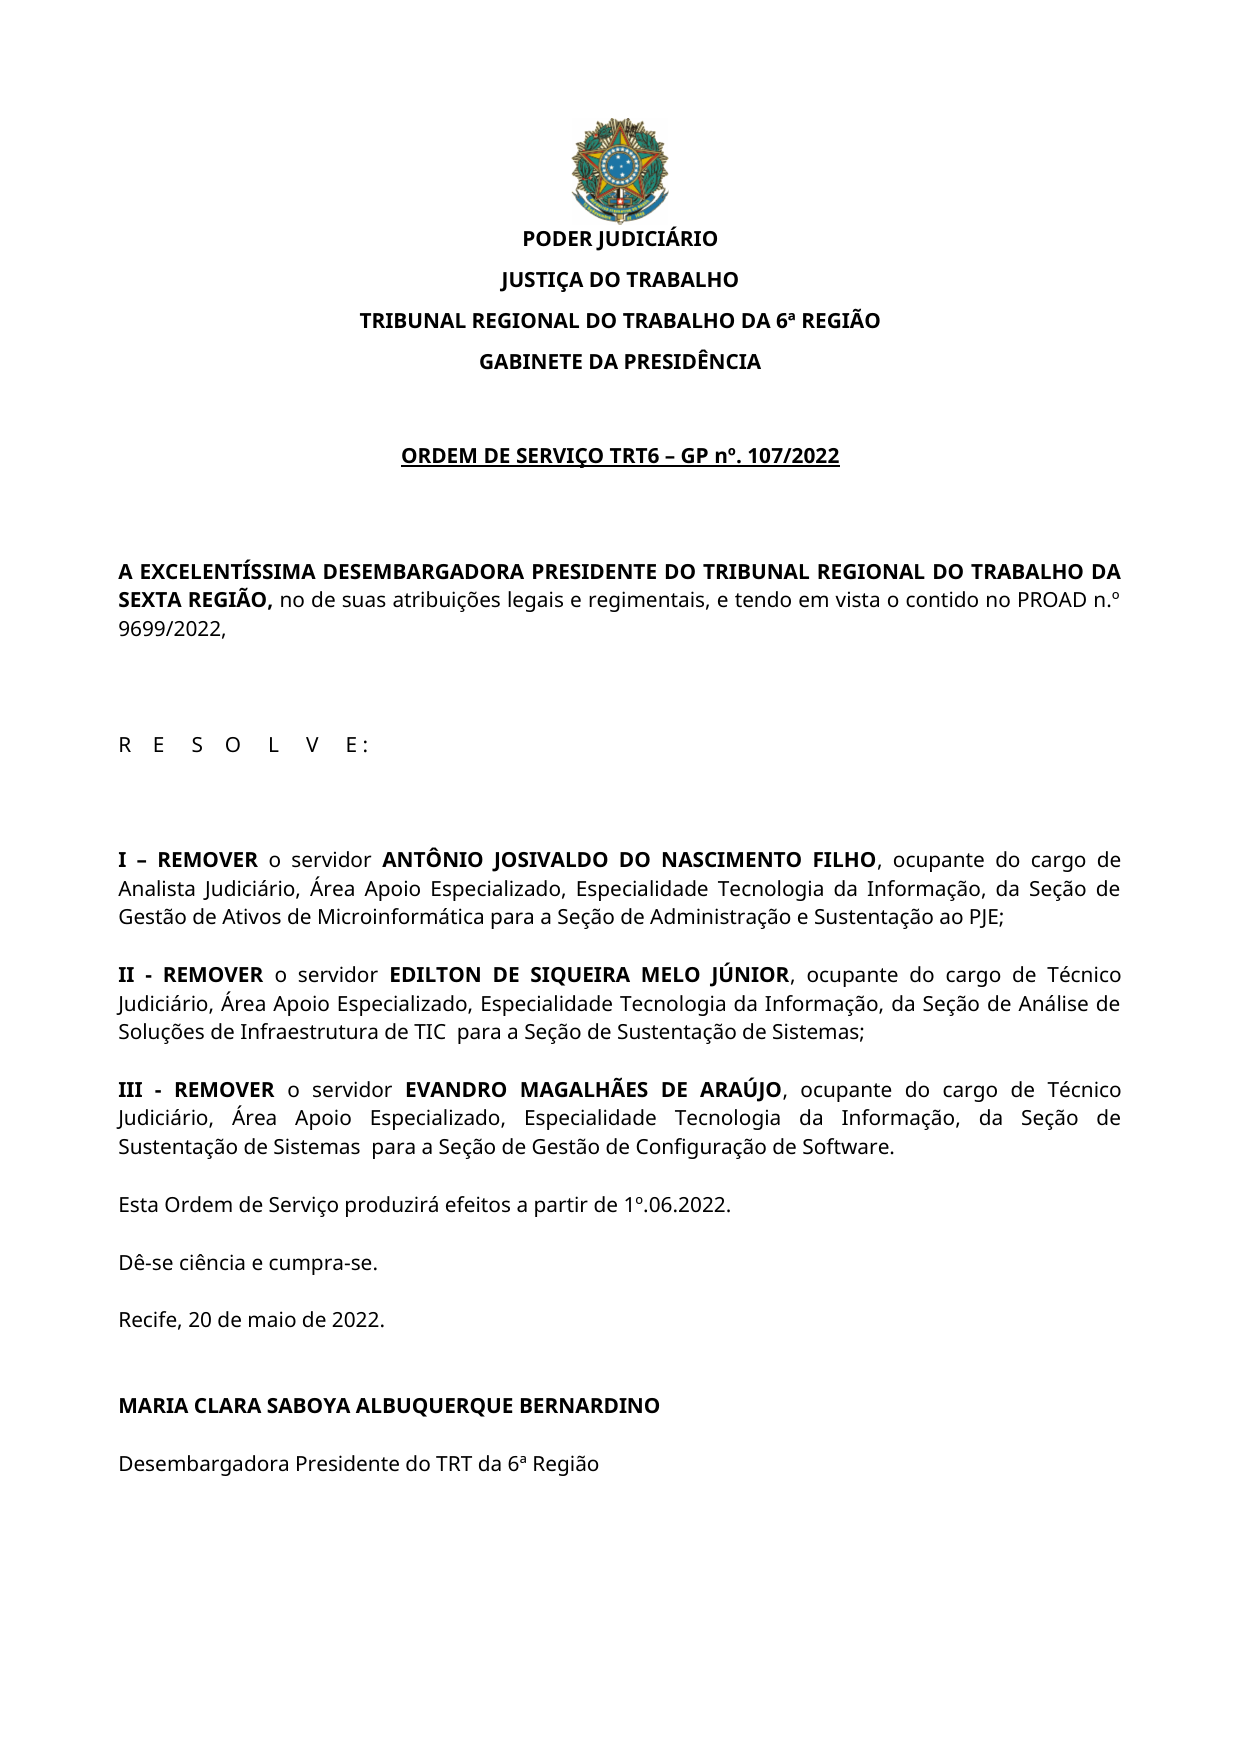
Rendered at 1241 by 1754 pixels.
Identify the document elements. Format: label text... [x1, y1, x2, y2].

text PODER JUDICIÁRIO [118, 224, 1122, 253]
text II - REMOVER o servidor EDILTON DE SIQUEIRA MELO JÚNIOR, ocupante do cargo de Técnico Judiciário, Área Apoio Especializado, Especialidade Tecnologia da Informação, da Seção de Análise de Soluções de Infraestrutura de TIC para a Seção de Sustentação de Sistemas; [118, 960, 1122, 1046]
text R E S O L V E : [118, 730, 1122, 758]
text I – REMOVER o servidor ANTÔNIO JOSIVALDO DO NASCIMENTO FILHO, ocupante do cargo de Analista Judiciário, Área Apoio Especializado, Especialidade Tecnologia da Informação, da Seção de Gestão de Ativos de Microinformática para a Seção de Administração e Sustentação ao PJE; [118, 846, 1122, 931]
text Desembargadora Presidente do TRT da 6ª Região [118, 1449, 1120, 1477]
text A EXCELENTÍSSIMA DESEMBARGADORA PRESIDENTE DO TRIBUNAL REGIONAL DO TRABALHO DA SEXTA REGIÃO, no de suas atribuições legais e regimentais, e tendo em vista o contido no PROAD n.º 9699/2022, [118, 557, 1122, 642]
text JUSTIÇA DO TRABALHO [118, 265, 1122, 294]
text Dê-se ciência e cumpra-se. [118, 1248, 1120, 1276]
text III - REMOVER o servidor EVANDRO MAGALHÃES DE ARAÚJO, ocupante do cargo de Técnico Judiciário, Área Apoio Especializado, Especialidade Tecnologia da Informação, da Seção de Sustentação de Sistemas para a Seção de Gestão de Configuração de Software. [118, 1075, 1122, 1160]
text TRIBUNAL REGIONAL DO TRABALHO DA 6ª REGIÃO [118, 306, 1122, 335]
text Esta Ordem de Serviço produzirá efeitos a partir de 1º.06.2022. [118, 1190, 1122, 1218]
text Recife, 20 de maio de 2022. [118, 1305, 1120, 1333]
text MARIA CLARA SABOYA ALBUQUERQUE BERNARDINO [118, 1391, 1120, 1419]
text GABINETE DA PRESIDÊNCIA [118, 347, 1122, 376]
subtitle ORDEM DE SERVIÇO TRT6 – GP nº. 107/2022 [118, 441, 1122, 469]
